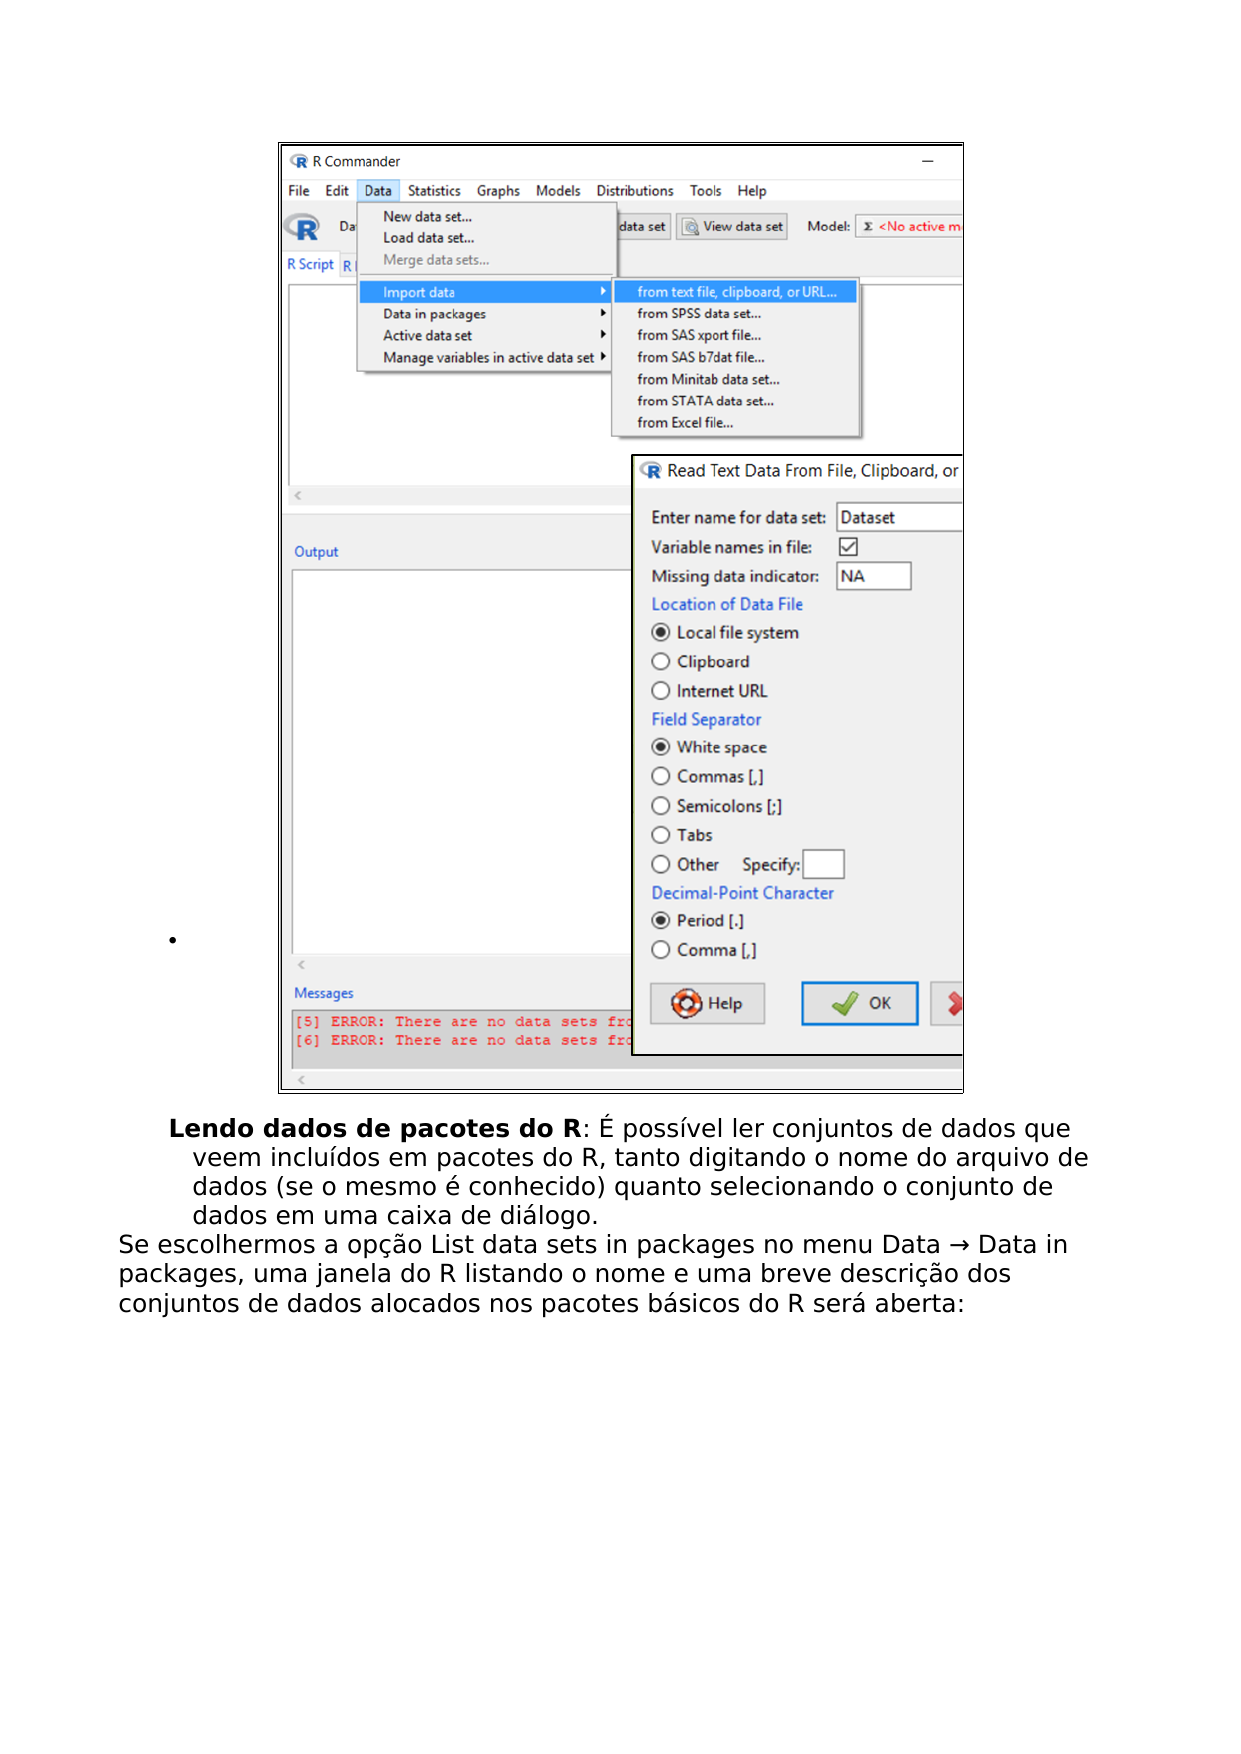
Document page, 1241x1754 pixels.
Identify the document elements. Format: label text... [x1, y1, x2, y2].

picture [280, 144, 963, 1090]
text Se escolhermos a opção List data sets in packages no menu Data → Data in packages, uma janela do R listando o nome e uma breve descrição dos conjuntos de dados alocados nos pacotes básicos do R será aberta: [118, 1230, 1122, 1318]
table_header [279, 143, 963, 1093]
list Lendo dados de pacotes do R: É possível ler conjuntos de dados que veem incluídos em pacotes do R, tanto digitando o nome do arquivo de dados (se o mesmo é conhecido) quanto selecionando o conjunto de dados em uma caixa de diálogo. [177, 926, 1122, 1230]
